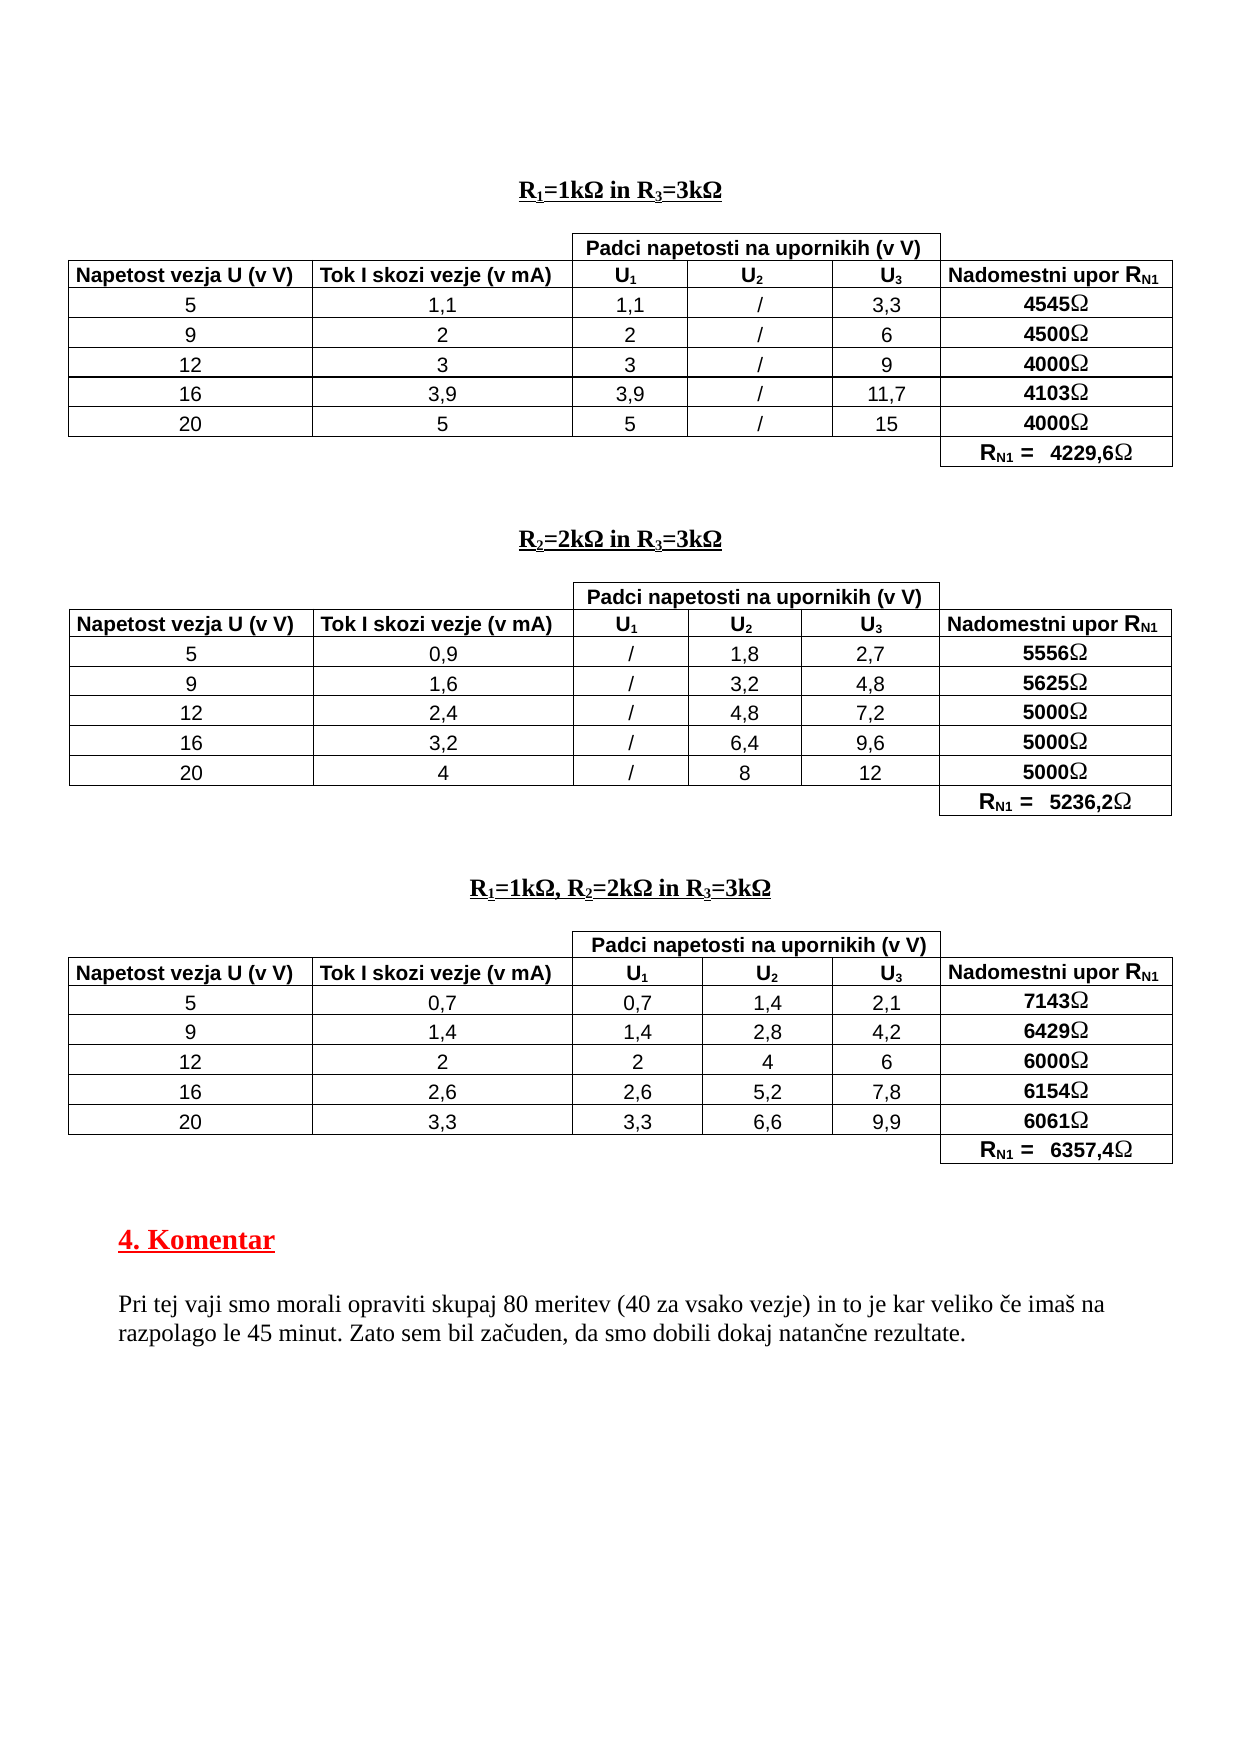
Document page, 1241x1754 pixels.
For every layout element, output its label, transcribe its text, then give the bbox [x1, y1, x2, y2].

table_cell [688, 437, 832, 466]
table_cell 20 [69, 407, 312, 436]
table_header [312, 233, 572, 260]
table_cell 2,1 [833, 986, 940, 1014]
table_cell 7,2 [802, 696, 939, 725]
table_cell 5 [69, 986, 312, 1014]
table_cell 4 [314, 756, 573, 785]
table_cell 2 [573, 1045, 702, 1074]
table_cell 1,1 [573, 288, 687, 317]
table_cell 9 [833, 348, 940, 376]
table_cell Nadomestni upor RN1 [941, 958, 1172, 984]
table_cell 3,3 [313, 1105, 572, 1133]
table_cell 2,6 [313, 1075, 572, 1104]
table_cell 1,4 [703, 986, 832, 1014]
table_cell RN1 = 6357,4Ω [941, 1135, 1172, 1163]
table_header [68, 233, 312, 260]
table_cell [312, 437, 572, 466]
table_cell [312, 1135, 572, 1163]
table_header [68, 931, 312, 957]
table_cell 4,8 [802, 667, 939, 695]
text R1=1kΩ in R3=3kΩ [118, 176, 1122, 204]
table_cell 6061Ω [941, 1105, 1172, 1133]
table_cell 5556Ω [940, 637, 1171, 666]
table_cell 16 [69, 378, 312, 406]
table_cell Napetost vezja U (v V) [70, 610, 313, 636]
table_header Padci napetosti na upornikih (v V) [573, 932, 940, 957]
table_cell 4545Ω [941, 288, 1172, 317]
table_cell 5000Ω [940, 696, 1171, 725]
table_cell 12 [69, 348, 312, 376]
table_cell 3,3 [833, 288, 940, 317]
table_cell 9,6 [802, 726, 939, 755]
table_cell 4,8 [689, 696, 801, 725]
table_cell RN1 = 4229,6Ω [941, 437, 1172, 466]
table_cell [313, 786, 573, 814]
table_cell 16 [69, 1075, 312, 1104]
table_cell 15 [833, 407, 940, 436]
table_cell Napetost vezja U (v V) [69, 958, 312, 984]
table_cell 16 [70, 726, 313, 755]
table_cell U3 [833, 261, 940, 287]
table_cell 6 [833, 1045, 940, 1074]
table_cell 12 [69, 1045, 312, 1074]
table_cell 5000Ω [940, 726, 1171, 755]
table_cell U1 [574, 610, 688, 636]
table_cell 2,6 [573, 1075, 702, 1104]
text R1=1kΩ, R2=2kΩ in R3=3kΩ [118, 873, 1122, 902]
table_cell 3 [573, 348, 687, 376]
table_cell / [688, 288, 832, 317]
table_cell Napetost vezja U (v V) [69, 261, 312, 287]
table_cell / [688, 318, 832, 347]
table_cell Tok I skozi vezje (v mA) [313, 261, 572, 287]
table_cell RN1 = 5236,2Ω [940, 786, 1171, 814]
table_cell 2 [313, 1045, 572, 1074]
table_cell 1,6 [314, 667, 573, 695]
table_cell 5 [573, 407, 687, 436]
table_cell Nadomestni upor RN1 [940, 610, 1171, 636]
table_cell 4103Ω [941, 378, 1172, 406]
table_cell 1,4 [573, 1015, 702, 1044]
table_cell 0,9 [314, 637, 573, 666]
table_cell / [574, 667, 688, 695]
table_cell 0,7 [313, 986, 572, 1014]
table_cell / [574, 637, 688, 666]
table_header [313, 582, 573, 608]
table_cell 7,8 [833, 1075, 940, 1104]
table_cell 6000Ω [941, 1045, 1172, 1074]
text 4. Komentar [118, 1222, 1122, 1255]
table_cell 6,4 [689, 726, 801, 755]
table_cell 9 [69, 1015, 312, 1044]
table_cell 5,2 [703, 1075, 832, 1104]
table_cell 4,2 [833, 1015, 940, 1044]
table_cell [688, 786, 801, 814]
table_cell 3,2 [314, 726, 573, 755]
table_cell 5 [69, 288, 312, 317]
table_cell 1,8 [689, 637, 801, 666]
table_cell Tok I skozi vezje (v mA) [314, 610, 573, 636]
table_cell 4000Ω [941, 407, 1172, 436]
table_cell 11,7 [833, 378, 940, 406]
table_cell 6429Ω [941, 1015, 1172, 1044]
table_cell U3 [802, 610, 939, 636]
table_cell Tok I skozi vezje (v mA) [313, 958, 572, 984]
table_cell 8 [689, 756, 801, 785]
table_cell 7143Ω [941, 986, 1172, 1014]
table_cell 6154Ω [941, 1075, 1172, 1104]
table_cell [68, 437, 312, 466]
table_cell / [688, 348, 832, 376]
table_cell 5625Ω [940, 667, 1171, 695]
table_cell / [574, 726, 688, 755]
table_cell 4 [703, 1045, 832, 1074]
table_cell / [574, 756, 688, 785]
table_header Padci napetosti na upornikih (v V) [574, 583, 939, 608]
table_cell 2,7 [802, 637, 939, 666]
table_cell 2,4 [314, 696, 573, 725]
table_cell 2,8 [703, 1015, 832, 1044]
table_header Padci napetosti na upornikih (v V) [573, 234, 940, 260]
table_cell 1,4 [313, 1015, 572, 1044]
table_cell 5 [313, 407, 572, 436]
table_cell [574, 786, 688, 814]
table_cell 9 [69, 318, 312, 347]
table_cell U2 [703, 958, 832, 984]
table_cell U1 [573, 958, 702, 984]
table_cell 3 [313, 348, 572, 376]
table_cell 9 [70, 667, 313, 695]
table_cell [573, 1135, 702, 1163]
table_cell 3,9 [573, 378, 687, 406]
table_header [940, 582, 1171, 608]
table_header [69, 582, 313, 608]
table_cell [69, 786, 313, 814]
table_cell U1 [573, 261, 687, 287]
table_header [941, 233, 1172, 260]
table_cell 9,9 [833, 1105, 940, 1133]
table_cell 6,6 [703, 1105, 832, 1133]
table_cell / [574, 696, 688, 725]
table_cell 20 [69, 1105, 312, 1133]
table_cell 5000Ω [940, 756, 1171, 785]
text Pri tej vaji smo morali opraviti skupaj 80 meritev (40 za vsako vezje) in to je kar veliko če imaš na razpolago le 45 minut. Zato sem bil začuden, da smo dobili dokaj natančne rezultate. [118, 1289, 1122, 1346]
table_cell [68, 1135, 312, 1163]
table_cell 3,3 [573, 1105, 702, 1133]
table_cell 12 [802, 756, 939, 785]
table_cell [703, 1135, 832, 1163]
table_cell 12 [70, 696, 313, 725]
table_cell 0,7 [573, 986, 702, 1014]
table_cell 4500Ω [941, 318, 1172, 347]
text R2=2kΩ in R3=3kΩ [118, 524, 1122, 553]
table_cell U3 [833, 958, 940, 984]
table_cell [833, 1135, 940, 1163]
table_header [312, 931, 572, 957]
table_cell [801, 786, 939, 814]
table_cell U2 [688, 261, 832, 287]
table_cell / [688, 407, 832, 436]
table_cell 3,2 [689, 667, 801, 695]
table_cell 6 [833, 318, 940, 347]
table_cell 2 [313, 318, 572, 347]
table_cell 4000Ω [941, 348, 1172, 376]
table_cell 20 [70, 756, 313, 785]
table_cell / [688, 378, 832, 406]
table_cell 5 [70, 637, 313, 666]
table_header [941, 931, 1172, 957]
table_cell 3,9 [313, 378, 572, 406]
table_cell [833, 437, 940, 466]
table_cell Nadomestni upor RN1 [941, 261, 1172, 287]
table_cell 2 [573, 318, 687, 347]
table_cell 1,1 [313, 288, 572, 317]
table_cell U2 [689, 610, 801, 636]
table_cell [573, 437, 687, 466]
